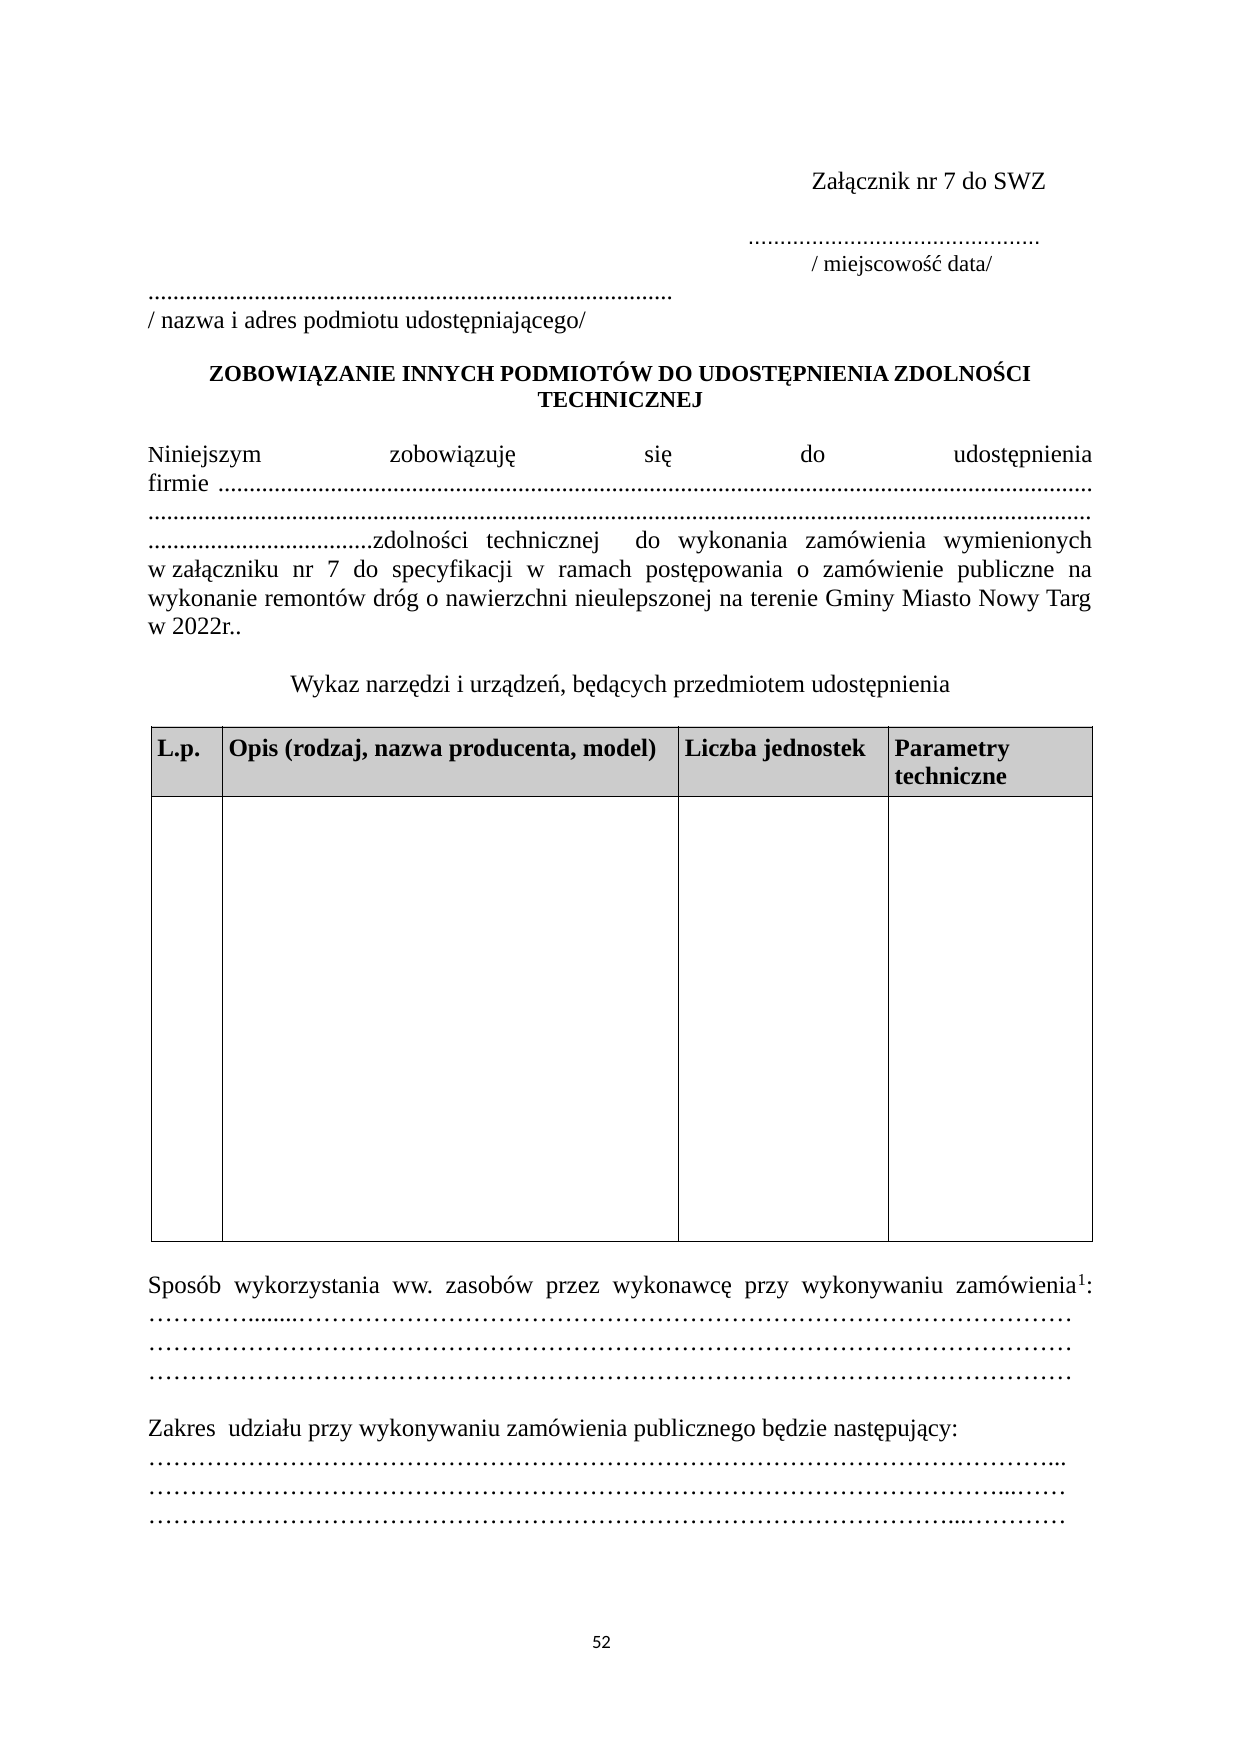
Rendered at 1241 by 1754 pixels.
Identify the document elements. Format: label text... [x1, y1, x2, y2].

text ………………………………………………………………………………………………… [148, 1356, 1093, 1385]
table_header Parametry techniczne [889, 728, 1092, 796]
text .................................................................................... [148, 276, 1093, 305]
table_header Opis (rodzaj, nazwa producenta, model) [223, 728, 678, 796]
text / miejscowość data/ [738, 250, 1093, 276]
table_cell [889, 797, 1092, 1241]
text / nazwa i adres podmiotu udostępniającego/ [148, 305, 1093, 333]
table_cell [223, 797, 678, 1241]
text Sposób wykorzystania ww. zasobów przez wykonawcę przy wykonywaniu zamówienia1: …………........………………………………………………………………………………… [148, 1270, 1093, 1327]
text .............................................. [148, 223, 1093, 250]
table_header L.p. [152, 728, 222, 796]
text …………………………………………………………………………………………...…… [148, 1471, 1093, 1500]
text ………………………………………………………………………………………………… [148, 1327, 1093, 1356]
table_cell [152, 797, 222, 1241]
text ZOBOWIĄZANIE INNYCH PODMIOTÓW DO UDOSTĘPNIENIA ZDOLNOŚCI TECHNICZNEJ [148, 360, 1093, 413]
table_header Liczba jednostek [679, 728, 888, 796]
table_cell [679, 797, 888, 1241]
text Niniejszym zobowiązuję się do udostępnienia firmie .......................................................................................................................................................................................................................................................................................................................................zdolności technicznej do wykonania zamówienia wymienionych w załączniku nr 7 do specyfikacji w ramach postępowania o zamówienie publiczne na wykonanie remontów dróg o nawierzchni nieulepszonej na terenie Gminy Miasto Nowy Targ w 2022r.. [148, 439, 1093, 640]
text Załącznik nr 7 do SWZ [811, 166, 1093, 194]
text Wykaz narzędzi i urządzeń, będących przedmiotem udostępnienia [148, 669, 1093, 698]
text ………………………………………………………………………………………………... [148, 1442, 1093, 1471]
text ……………………………………………………………………………………...………… [148, 1500, 1093, 1528]
text Zakres udziału przy wykonywaniu zamówienia publicznego będzie następujący: [148, 1413, 1093, 1442]
